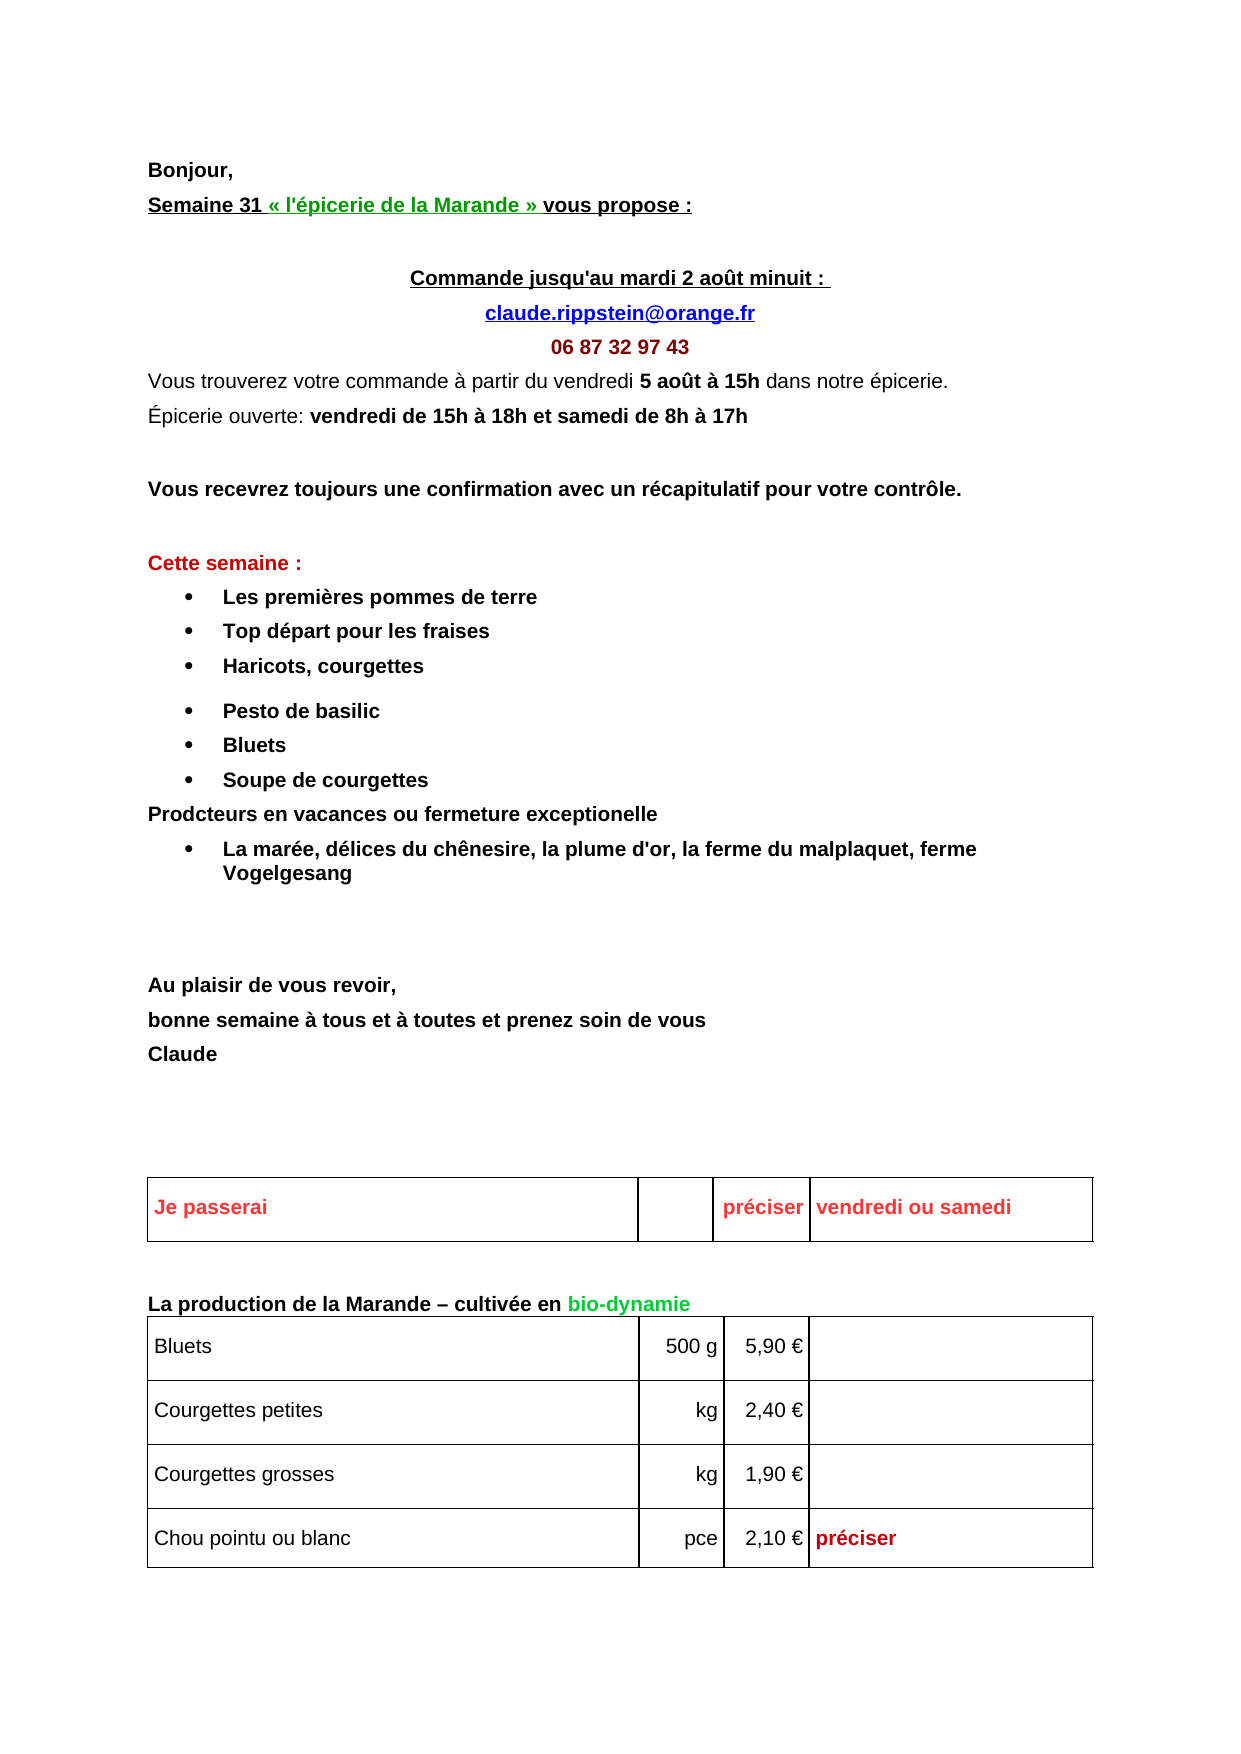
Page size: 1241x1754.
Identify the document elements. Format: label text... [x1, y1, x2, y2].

table_cell kg [640, 1445, 723, 1507]
list Soupe de courgettes [185, 768, 1093, 792]
table_header [639, 1178, 712, 1241]
text 06 87 32 97 43 [148, 335, 1093, 359]
text Cette semaine : [148, 551, 1093, 574]
text claude.rippstein@orange.fr [148, 300, 1093, 324]
table_cell kg [640, 1381, 723, 1443]
table_header 5,90 € [725, 1317, 808, 1380]
table_cell Chou pointu ou blanc [148, 1509, 638, 1566]
table_header [148, 1066, 262, 1137]
text Commande jusqu'au mardi 2 août minuit : [148, 266, 1093, 290]
table_header [810, 1317, 1092, 1380]
text bonne semaine à tous et à toutes et prenez soin de vous [148, 1008, 1093, 1032]
table_header vendredi ou samedi [811, 1178, 1092, 1241]
list La marée, délices du chênesire, la plume d'or, la ferme du malplaquet, ferme Vogelgesang [185, 837, 1093, 884]
table_cell Courgettes grosses [148, 1445, 638, 1507]
table_cell pce [640, 1509, 723, 1566]
text Vous recevrez toujours une confirmation avec un récapitulatif pour votre contrôle. [148, 477, 1093, 501]
table_cell 1,90 € [725, 1445, 808, 1507]
table_cell [810, 1381, 1092, 1443]
table_header 500 g [640, 1317, 723, 1380]
text Au plaisir de vous revoir, [148, 973, 1093, 997]
text La production de la Marande – cultivée en bio-dynamie [148, 1292, 1093, 1316]
table_cell 2,40 € [725, 1381, 808, 1443]
table_cell Courgettes petites [148, 1381, 638, 1443]
table_cell préciser [810, 1509, 1092, 1566]
text Bonjour, [148, 158, 1093, 182]
table_header Je passerai [148, 1178, 637, 1241]
text Vous trouverez votre commande à partir du vendredi 5 août à 15h dans notre épicerie. [148, 369, 1093, 393]
list Pesto de basilic [185, 699, 1093, 723]
text Semaine 31 « l'épicerie de la Marande » vous propose : [148, 192, 1093, 216]
table_cell [810, 1445, 1092, 1507]
table_cell 2,10 € [725, 1509, 808, 1566]
text Épicerie ouverte: vendredi de 15h à 18h et samedi de 8h à 17h [148, 403, 1093, 427]
text Prodcteurs en vacances ou fermeture exceptionelle [148, 802, 1093, 826]
table_header préciser [714, 1178, 809, 1241]
table_header Bluets [148, 1317, 638, 1380]
list Haricots, courgettes [185, 654, 1093, 678]
list Bluets [185, 733, 1093, 757]
text Claude [148, 1042, 1093, 1066]
list Les premières pommes de terre [185, 585, 1093, 609]
list Top départ pour les fraises [185, 619, 1093, 643]
